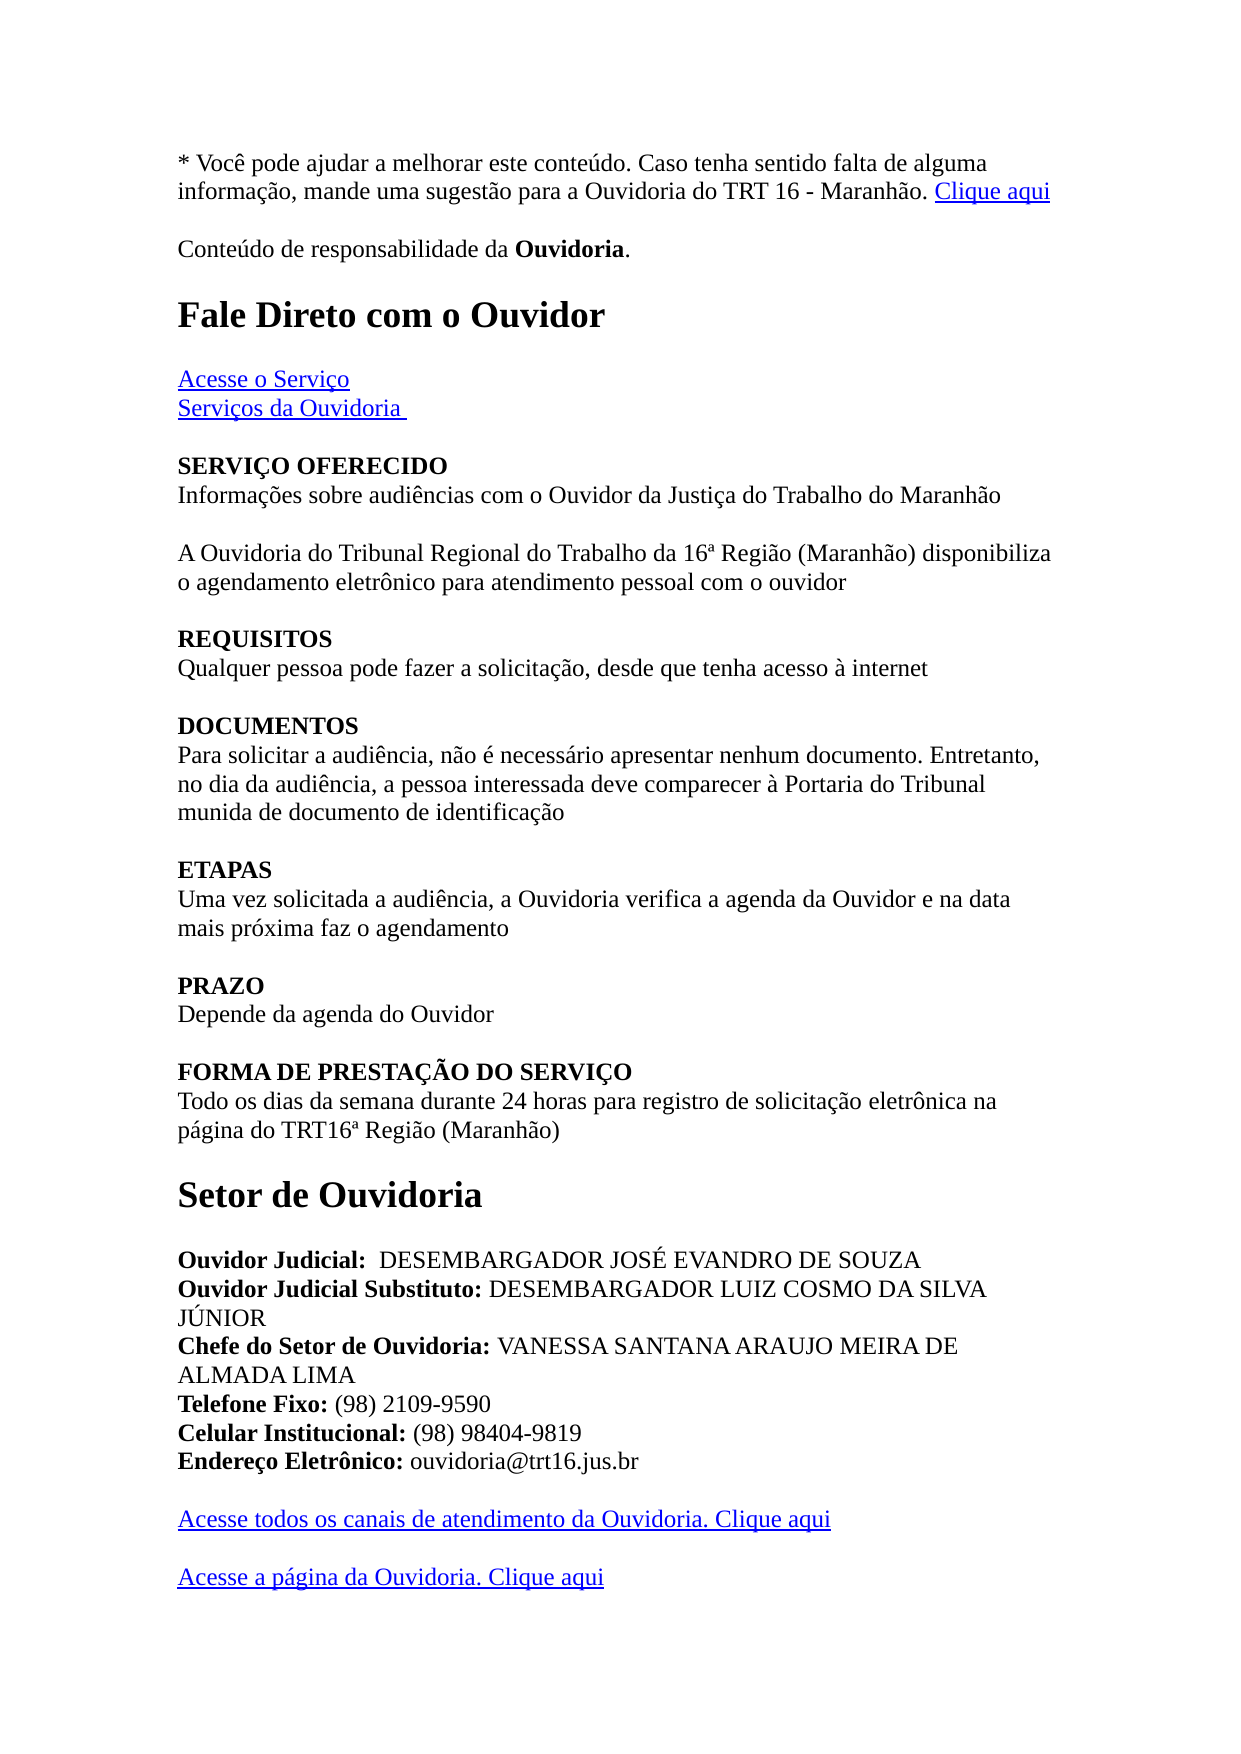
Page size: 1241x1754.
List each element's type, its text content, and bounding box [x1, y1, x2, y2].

subtitle Setor de Ouvidoria [177, 1173, 1063, 1216]
text Serviços da Ouvidoria [177, 393, 1063, 422]
text ETAPAS Uma vez solicitada a audiência, a Ouvidoria verifica a agenda da Ouvidor e na data mais próxima faz o agendamento [177, 855, 1063, 942]
text DOCUMENTOS Para solicitar a audiência, não é necessário apresentar nenhum documento. Entretanto, no dia da audiência, a pessoa interessada deve comparecer à Portaria do Tribunal munida de documento de identificação [177, 711, 1063, 826]
text SERVIÇO OFERECIDO Informações sobre audiências com o Ouvidor da Justiça do Trabalho do Maranhão [177, 451, 1063, 509]
text Acesse a página da Ouvidoria. Clique aqui [177, 1562, 1063, 1591]
text A Ouvidoria do Tribunal Regional do Trabalho da 16ª Região (Maranhão) disponibiliza o agendamento eletrônico para atendimento pessoal com o ouvidor [177, 538, 1063, 595]
text Conteúdo de responsabilidade da Ouvidoria. [177, 234, 1063, 263]
text REQUISITOS Qualquer pessoa pode fazer a solicitação, desde que tenha acesso à internet [177, 624, 1063, 682]
text FORMA DE PRESTAÇÃO DO SERVIÇO Todo os dias da semana durante 24 horas para registro de solicitação eletrônica na página do TRT16ª Região (Maranhão) [177, 1057, 1063, 1144]
text Ouvidor Judicial: DESEMBARGADOR JOSÉ EVANDRO DE SOUZA Ouvidor Judicial Substituto: DESEMBARGADOR LUIZ COSMO DA SILVA JÚNIOR Chefe do Setor de Ouvidoria: VANESSA SANTANA ARAUJO MEIRA DE ALMADA LIMA Telefone Fixo: (98) 2109-9590 Celular Institucional: (98) 98404-9819 Endereço Eletrônico: ouvidoria@trt16.jus.br [177, 1245, 1063, 1475]
text PRAZO Depende da agenda do Ouvidor [177, 971, 1063, 1028]
text Acesse o Serviço [177, 364, 1063, 393]
text Acesse todos os canais de atendimento da Ouvidoria. Clique aqui [177, 1504, 1063, 1533]
text * Você pode ajudar a melhorar este conteúdo. Caso tenha sentido falta de alguma informação, mande uma sugestão para a Ouvidoria do TRT 16 - Maranhão. Clique aqui [177, 148, 1063, 205]
subtitle Fale Direto com o Ouvidor [177, 292, 1063, 335]
